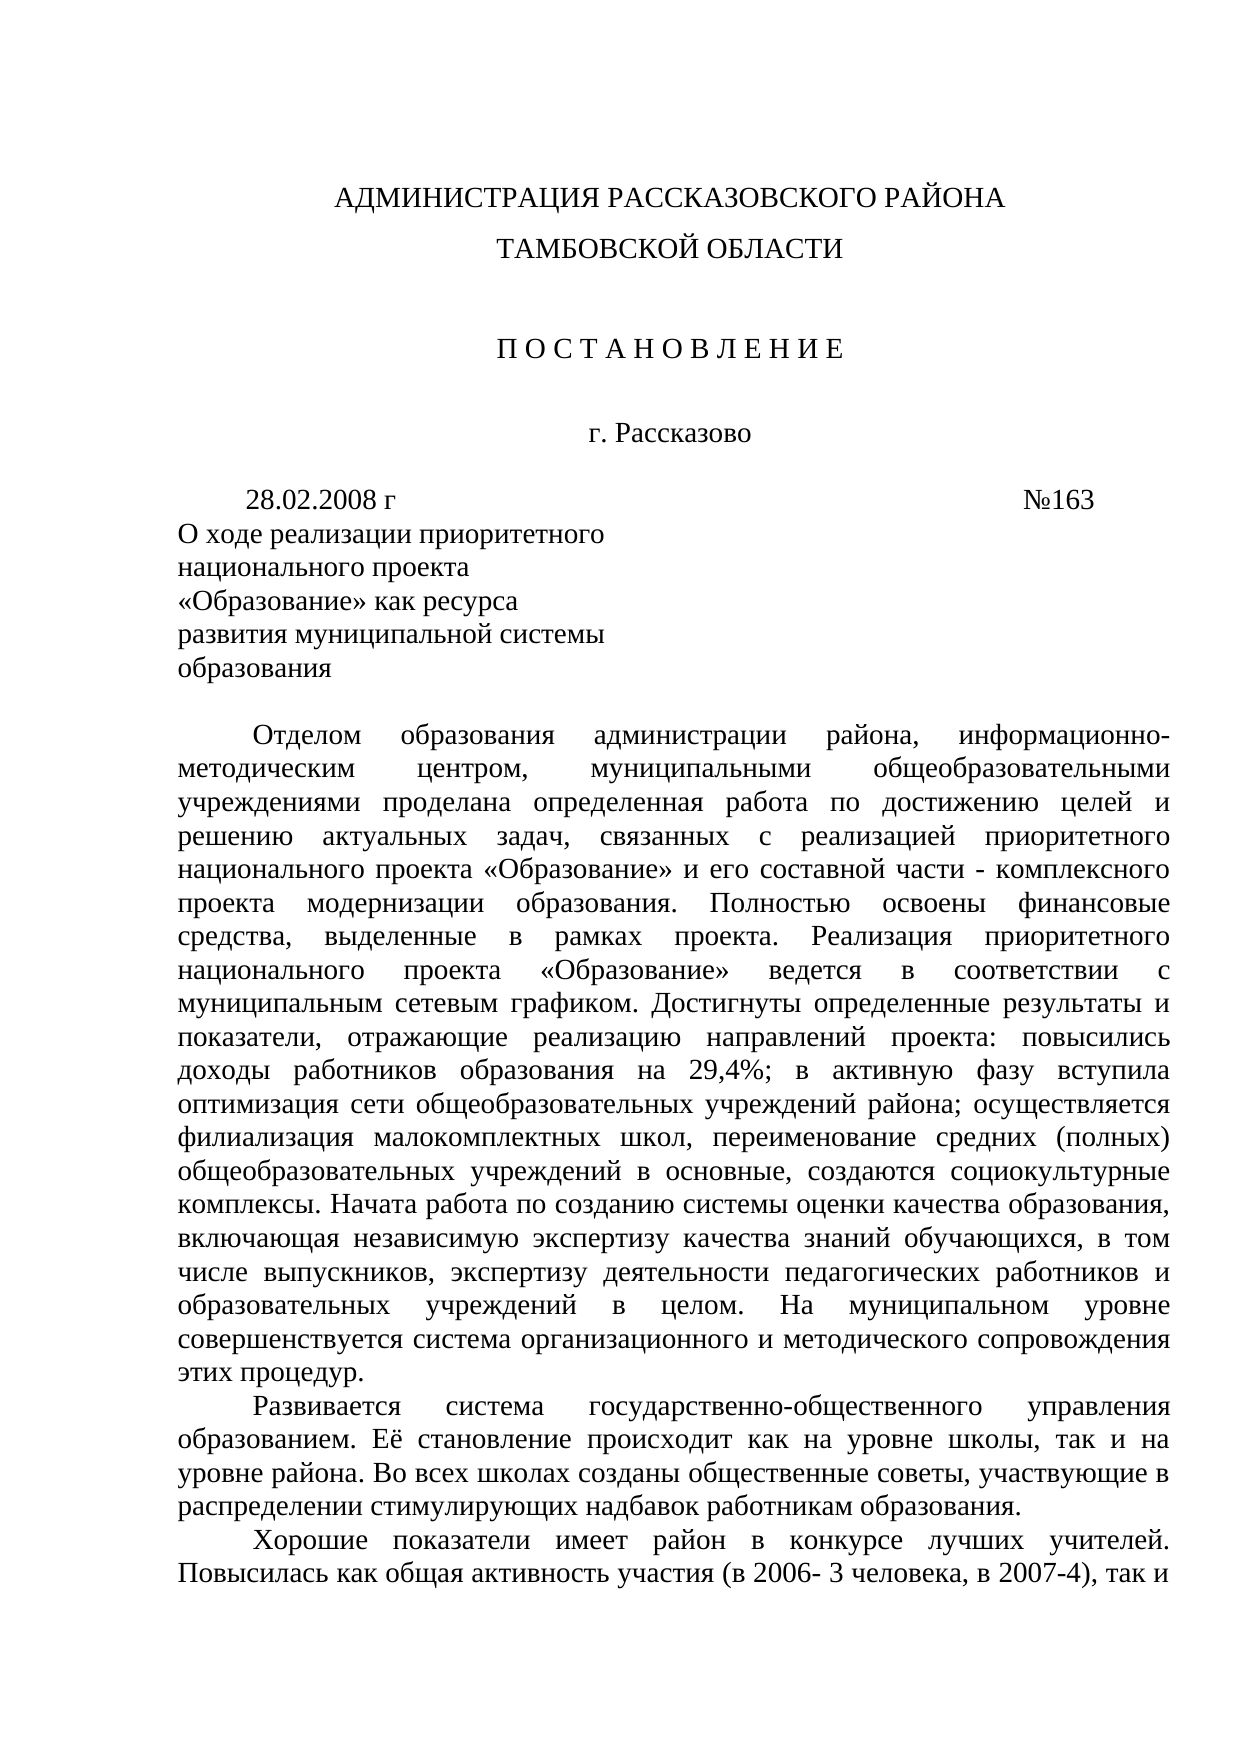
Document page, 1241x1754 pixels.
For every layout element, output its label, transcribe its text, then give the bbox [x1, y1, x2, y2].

text АДМИНИСТРАЦИЯ РАССКАЗОВСКОГО РАЙОНА [177, 180, 1162, 214]
text 28.02.2008 г №163 [177, 482, 1162, 516]
text Развивается система государственно-общественного управления образованием. Её становление происходит как на уровне школы, так и на уровне района. Во всех школах созданы общественные советы, участвующие в распределении стимулирующих надбавок работникам образования. [177, 1388, 1171, 1522]
text О ходе реализации приоритетного национального проекта «Образование» как ресурса развития муниципальной системы образования [177, 516, 627, 683]
text Хорошие показатели имеет район в конкурсе лучших учителей. Повысилась как общая активность участия (в 2006- 3 человека, в 2007-4), так и [177, 1522, 1171, 1589]
text г. Рассказово [177, 415, 1162, 449]
text П О С Т А Н О В Л Е Н И Е [177, 331, 1162, 365]
text ТАМБОВСКОЙ ОБЛАСТИ [177, 231, 1162, 264]
text Отделом образования администрации района, информационно-методическим центром, муниципальными общеобразовательными учреждениями проделана определенная работа по достижению целей и решению актуальных задач, связанных с реализацией приоритетного национального проекта «Образование» и его составной части - комплексного проекта модернизации образования. Полностью освоены финансовые средства, выделенные в рамках проекта. Реализация приоритетного национального проекта «Образование» ведется в соответствии с муниципальным сетевым графиком. Достигнуты определенные результаты и показатели, отражающие реализацию направлений проекта: повысились доходы работников образования на 29,4%; в активную фазу вступила оптимизация сети общеобразовательных учреждений района; осуществляется филиализация малокомплектных школ, переименование средних (полных) общеобразовательных учреждений в основные, создаются социокультурные комплексы. Начата работа по созданию системы оценки качества образования, включающая независимую экспертизу качества знаний обучающихся, в том числе выпускников, экспертизу деятельности педагогических работников и образовательных учреждений в целом. На муниципальном уровне совершенствуется система организационного и методического сопровождения этих процедур. [177, 717, 1171, 1388]
